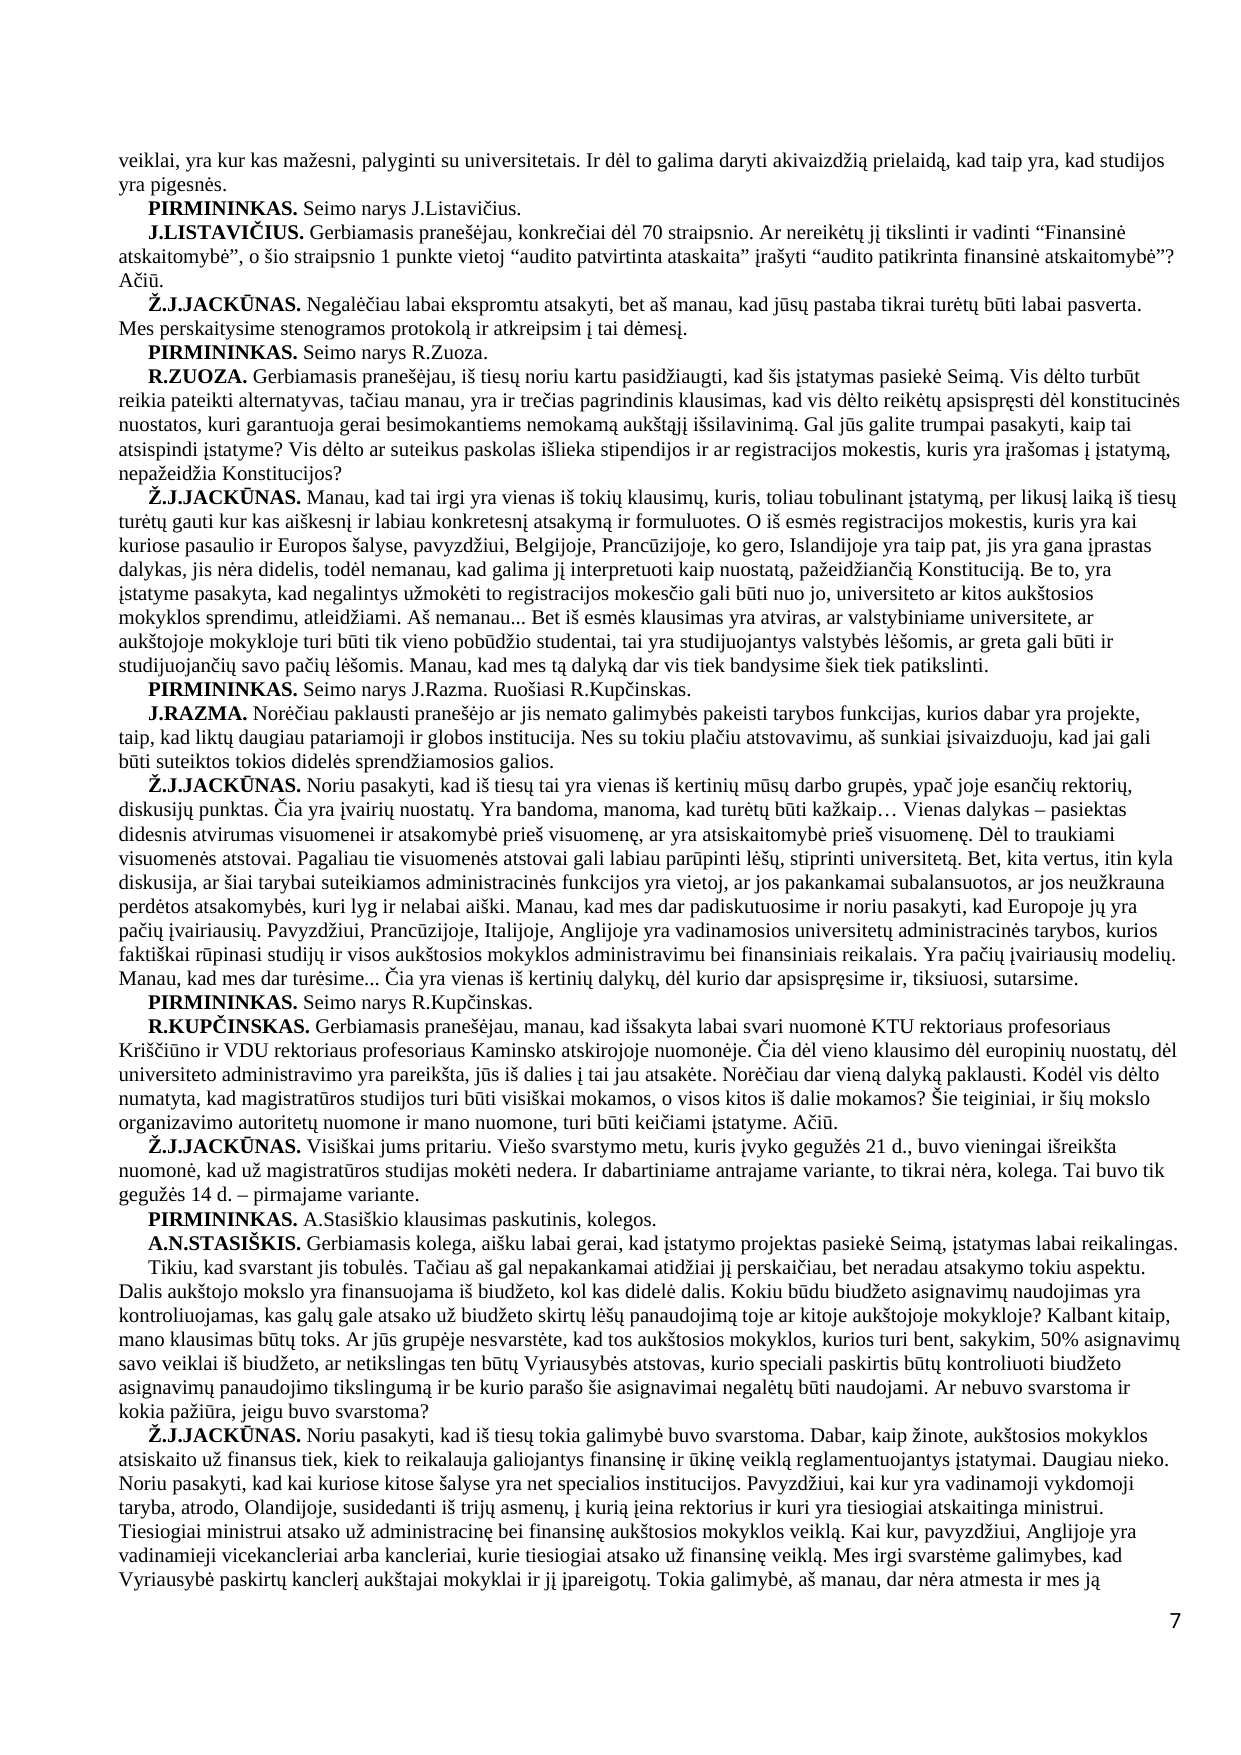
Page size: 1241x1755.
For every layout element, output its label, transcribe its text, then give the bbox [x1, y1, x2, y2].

text J.LISTAVIČIUS. Gerbiamasis pranešėjau, konkrečiai dėl 70 straipsnio. Ar nereikėtų jį tikslinti ir vadinti “Finansinė atskaitomybė”, o šio straipsnio 1 punkte vietoj “audito patvirtinta ataskaita” įrašyti “audito patikrinta finansinė atskaitomybė”? Ačiū. [118, 220, 1181, 292]
text veiklai, yra kur kas mažesni, palyginti su universitetais. Ir dėl to galima daryti akivaizdžią prielaidą, kad taip yra, kad studijos yra pigesnės. [118, 148, 1181, 196]
text PIRMININKAS. A.Stasiškio klausimas paskutinis, kolegos. [118, 1206, 1181, 1231]
text Ž.J.JACKŪNAS. Noriu pasakyti, kad iš tiesų tokia galimybė buvo svarstoma. Dabar, kaip žinote, aukštosios mokyklos atsiskaito už finansus tiek, kiek to reikalauja galiojantys finansinę ir ūkinę veiklą reglamentuojantys įstatymai. Daugiau nieko. Noriu pasakyti, kad kai kuriose kitose šalyse yra net specialios institucijos. Pavyzdžiui, kai kur yra vadinamoji vykdomoji taryba, atrodo, Olandijoje, susidedanti iš trijų asmenų, į kurią įeina rektorius ir kuri yra tiesiogiai atskaitinga ministrui. Tiesiogiai ministrui atsako už administracinę bei finansinę aukštosios mokyklos veiklą. Kai kur, pavyzdžiui, Anglijoje yra vadinamieji vicekancleriai arba kancleriai, kurie tiesiogiai atsako už finansinę veiklą. Mes irgi svarstėme galimybes, kad Vyriausybė paskirtų kanclerį aukštajai mokyklai ir jį įpareigotų. Tokia galimybė, aš manau, dar nėra atmesta ir mes ją [118, 1423, 1181, 1591]
text Ž.J.JACKŪNAS. Manau, kad tai irgi yra vienas iš tokių klausimų, kuris, toliau tobulinant įstatymą, per likusį laiką iš tiesų turėtų gauti kur kas aiškesnį ir labiau konkretesnį atsakymą ir formuluotes. O iš esmės registracijos mokestis, kuris yra kai kuriose pasaulio ir Europos šalyse, pavyzdžiui, Belgijoje, Prancūzijoje, ko gero, Islandijoje yra taip pat, jis yra gana įprastas dalykas, jis nėra didelis, todėl nemanau, kad galima jį interpretuoti kaip nuostatą, pažeidžiančią Konstituciją. Be to, yra įstatyme pasakyta, kad negalintys užmokėti to registracijos mokesčio gali būti nuo jo, universiteto ar kitos aukštosios mokyklos sprendimu, atleidžiami. Aš nemanau... Bet iš esmės klausimas yra atviras, ar valstybiniame universitete, ar aukštojoje mokykloje turi būti tik vieno pobūdžio studentai, tai yra studijuojantys valstybės lėšomis, ar greta gali būti ir studijuojančių savo pačių lėšomis. Manau, kad mes tą dalyką dar vis tiek bandysime šiek tiek patikslinti. [118, 484, 1181, 677]
text Ž.J.JACKŪNAS. Visiškai jums pritariu. Viešo svarstymo metu, kuris įvyko gegužės 21 d., buvo vieningai išreikšta nuomonė, kad už magistratūros studijas mokėti nedera. Ir dabartiniame antrajame variante, to tikrai nėra, kolega. Tai buvo tik gegužės 14 d. – pirmajame variante. [118, 1134, 1181, 1206]
text Tikiu, kad svarstant jis tobulės. Tačiau aš gal nepakankamai atidžiai jį perskaičiau, bet neradau atsakymo tokiu aspektu. Dalis aukštojo mokslo yra finansuojama iš biudžeto, kol kas didelė dalis. Kokiu būdu biudžeto asignavimų naudojimas yra kontroliuojamas, kas galų gale atsako už biudžeto skirtų lėšų panaudojimą toje ar kitoje aukštojoje mokykloje? Kalbant kitaip, mano klausimas būtų toks. Ar jūs grupėje nesvarstėte, kad tos aukštosios mokyklos, kurios turi bent, sakykim, 50% asignavimų savo veiklai iš biudžeto, ar netikslingas ten būtų Vyriausybės atstovas, kurio speciali paskirtis būtų kontroliuoti biudžeto asignavimų panaudojimo tikslingumą ir be kurio parašo šie asignavimai negalėtų būti naudojami. Ar nebuvo svarstoma ir kokia pažiūra, jeigu buvo svarstoma? [118, 1254, 1181, 1423]
text R.KUPČINSKAS. Gerbiamasis pranešėjau, manau, kad išsakyta labai svari nuomonė KTU rektoriaus profesoriaus Kriščiūno ir VDU rektoriaus profesoriaus Kaminsko atskirojoje nuomonėje. Čia dėl vieno klausimo dėl europinių nuostatų, dėl universiteto administravimo yra pareikšta, jūs iš dalies į tai jau atsakėte. Norėčiau dar vieną dalyką paklausti. Kodėl vis dėlto numatyta, kad magistratūros studijos turi būti visiškai mokamos, o visos kitos iš dalie mokamos? Šie teiginiai, ir šių mokslo organizavimo autoritetų nuomone ir mano nuomone, turi būti keičiami įstatyme. Ačiū. [118, 1014, 1181, 1134]
text J.RAZMA. Norėčiau paklausti pranešėjo ar jis nemato galimybės pakeisti tarybos funkcijas, kurios dabar yra projekte, taip, kad liktų daugiau patariamoji ir globos institucija. Nes su tokiu plačiu atstovavimu, aš sunkiai įsivaizduoju, kad jai gali būti suteiktos tokios didelės sprendžiamosios galios. [118, 701, 1181, 773]
text PIRMININKAS. Seimo narys J.Razma. Ruošiasi R.Kupčinskas. [118, 677, 1181, 701]
text Ž.J.JACKŪNAS. Negalėčiau labai ekspromtu atsakyti, bet aš manau, kad jūsų pastaba tikrai turėtų būti labai pasverta. Mes perskaitysime stenogramos protokolą ir atkreipsim į tai dėmesį. [118, 292, 1181, 340]
text Ž.J.JACKŪNAS. Noriu pasakyti, kad iš tiesų tai yra vienas iš kertinių mūsų darbo grupės, ypač joje esančių rektorių, diskusijų punktas. Čia yra įvairių nuostatų. Yra bandoma, manoma, kad turėtų būti kažkaip… Vienas dalykas – pasiektas didesnis atvirumas visuomenei ir atsakomybė prieš visuomenę, ar yra atsiskaitomybė prieš visuomenę. Dėl to traukiami visuomenės atstovai. Pagaliau tie visuomenės atstovai gali labiau parūpinti lėšų, stiprinti universitetą. Bet, kita vertus, itin kyla diskusija, ar šiai tarybai suteikiamos administracinės funkcijos yra vietoj, ar jos pakankamai subalansuotos, ar jos neužkrauna perdėtos atsakomybės, kuri lyg ir nelabai aiški. Manau, kad mes dar padiskutuosime ir noriu pasakyti, kad Europoje jų yra pačių įvairiausių. Pavyzdžiui, Prancūzijoje, Italijoje, Anglijoje yra vadinamosios universitetų administracinės tarybos, kurios faktiškai rūpinasi studijų ir visos aukštosios mokyklos administravimu bei finansiniais reikalais. Yra pačių įvairiausių modelių. Manau, kad mes dar turėsime... Čia yra vienas iš kertinių dalykų, dėl kurio dar apsispręsime ir, tiksiuosi, sutarsime. [118, 773, 1181, 990]
text A.N.STASIŠKIS. Gerbiamasis kolega, aišku labai gerai, kad įstatymo projektas pasiekė Seimą, įstatymas labai reikalingas. [118, 1231, 1181, 1254]
text PIRMININKAS. Seimo narys J.Listavičius. [118, 196, 1181, 220]
text PIRMININKAS. Seimo narys R.Kupčinskas. [118, 990, 1181, 1014]
text R.ZUOZA. Gerbiamasis pranešėjau, iš tiesų noriu kartu pasidžiaugti, kad šis įstatymas pasiekė Seimą. Vis dėlto turbūt reikia pateikti alternatyvas, tačiau manau, yra ir trečias pagrindinis klausimas, kad vis dėlto reikėtų apsispręsti dėl konstitucinės nuostatos, kuri garantuoja gerai besimokantiems nemokamą aukštąjį išsilavinimą. Gal jūs galite trumpai pasakyti, kaip tai atsispindi įstatyme? Vis dėlto ar suteikus paskolas išlieka stipendijos ir ar registracijos mokestis, kuris yra įrašomas į įstatymą, nepažeidžia Konstitucijos? [118, 364, 1181, 484]
text PIRMININKAS. Seimo narys R.Zuoza. [118, 340, 1181, 364]
